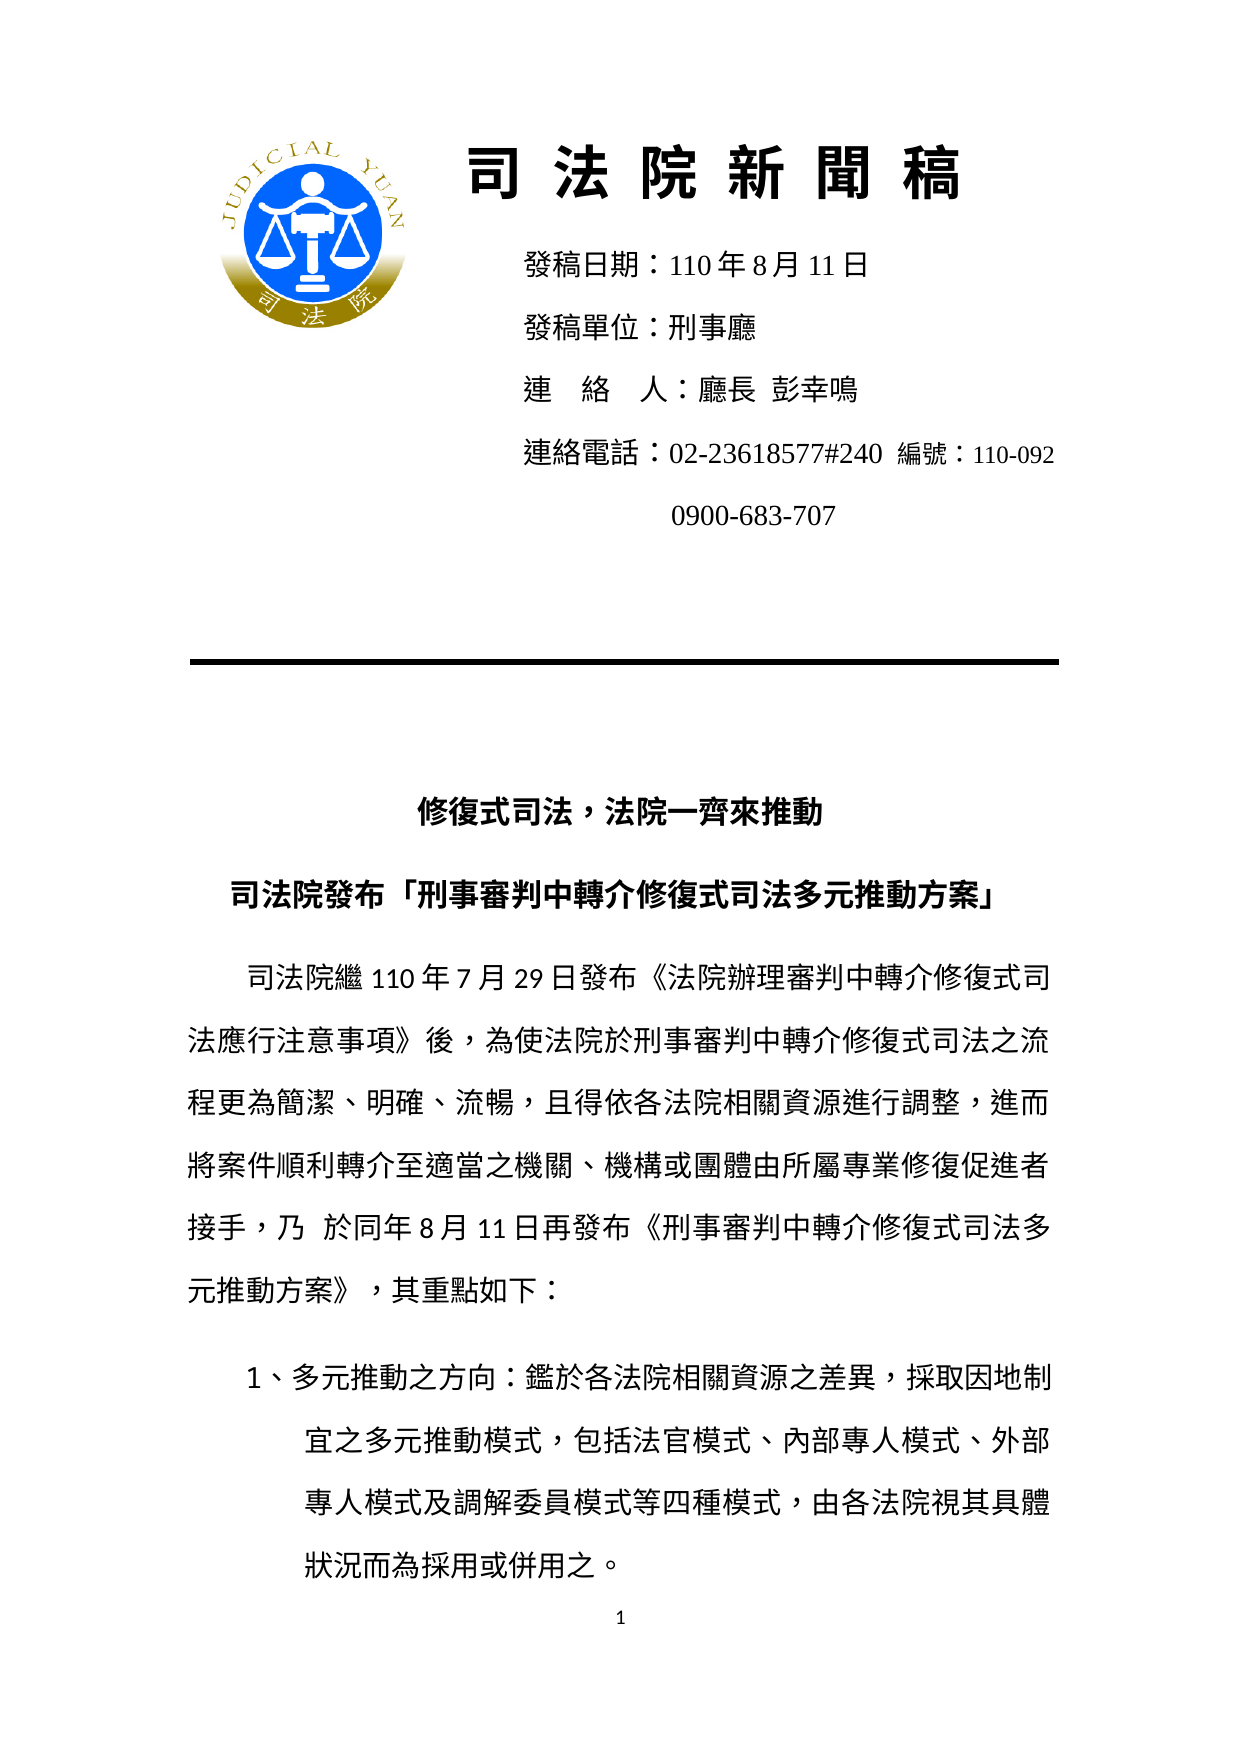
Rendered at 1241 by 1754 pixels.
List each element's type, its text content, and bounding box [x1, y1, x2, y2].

text 司法院發布「刑事審判中轉介修復式司法多元推動方案」 [187, 852, 1053, 914]
table_header 司 法 院 新 聞 稿 發稿日期：110年8月11日 發稿單位：刑事廳 連 絡 人：廳長 彭幸鳴 連絡電話：02-23618577#240 編號：110-092 0900-683-707 [453, 96, 1059, 659]
text 修復式司法，法院一齊來推動 [187, 768, 1053, 831]
table_header [188, 96, 1125, 727]
list 多元推動之方向：鑑於各法院相關資源之差異，採取因地制宜之多元推動模式，包括法官模式、內部專人模式、外部專人模式及調解委員模式等四種模式，由各法院視其具體狀況而為採用或併用之。 [245, 1334, 1053, 1584]
table_header [190, 96, 453, 659]
table_header [143, 96, 187, 727]
text 司法院繼110年7 月29日發布《法院辦理審判中轉介修復式司法應行注意事項》後，為使法院於刑事審判中轉介修復式司法之流程更為簡潔、明確、流暢，且得依各法院相關資源進行調整，進而將案件順利轉介至適當之機關、機構或團體由所屬專業修復促進者接手，乃 於同年8月11日再發布《刑事審判中轉介修復式司法多元推動方案》，其重點如下： [187, 934, 1053, 1309]
